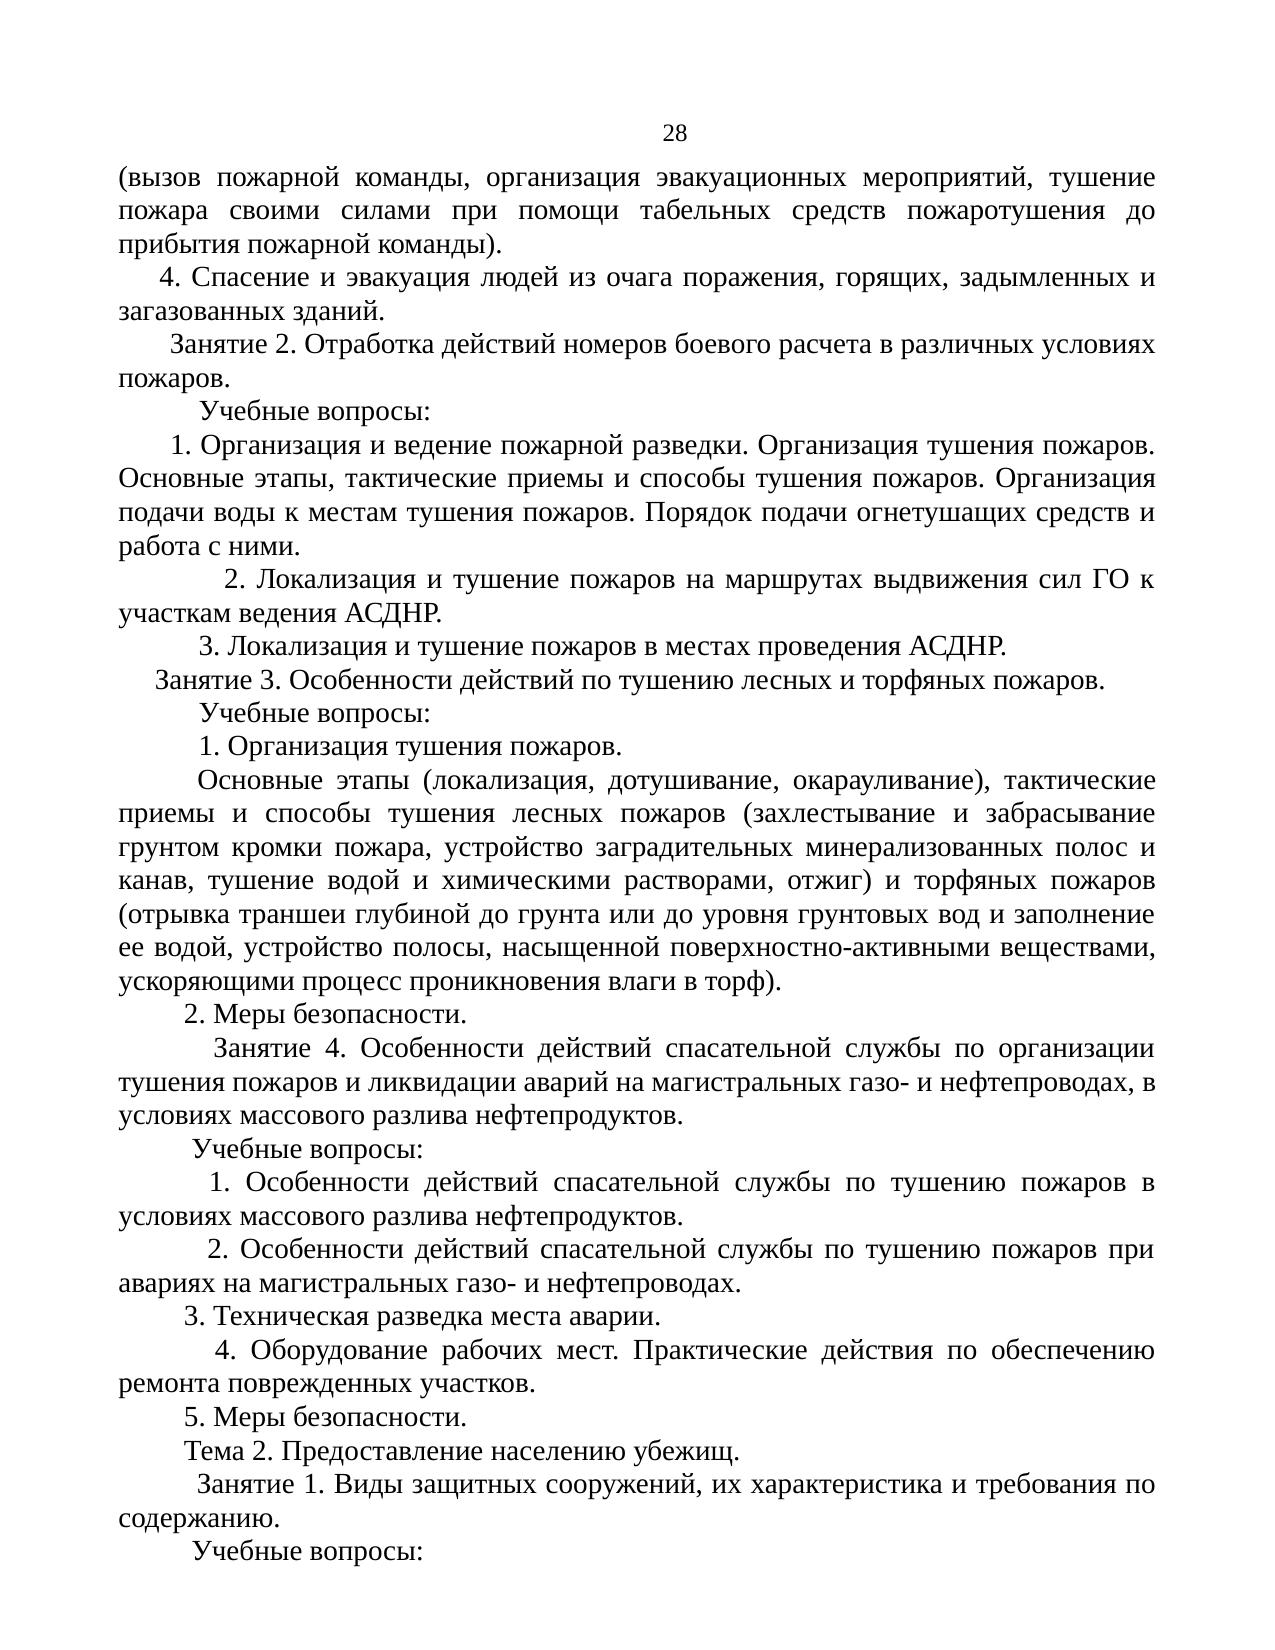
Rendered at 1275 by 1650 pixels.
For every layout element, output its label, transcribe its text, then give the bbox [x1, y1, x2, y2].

list Занятие 3. Особенности действий по тушению лесных и торфяных пожаров. [118, 662, 1157, 695]
list 1. Организация и ведение пожарной разведки. Организация тушения пожаров. Основные этапы, тактические приемы и способы тушения пожаров. Организация подачи воды к местам тушения пожаров. Порядок подачи огнетушащих средств и работа с ними. [118, 427, 1157, 561]
list 1. Организация тушения пожаров. [118, 729, 1157, 762]
list Занятие 4. Особенности действий спасательной службы по организации тушения пожаров и ликвидации аварий на магистральных газо- и нефтепроводах, в условиях массового разлива нефтепродуктов. [118, 1030, 1157, 1131]
list Учебные вопросы: [118, 1533, 1157, 1567]
list 2. Локализация и тушение пожаров на маршрутах выдвижения сил ГО к участкам ведения АСДНР. [118, 561, 1157, 628]
list (вызов пожарной команды, организация эвакуационных мероприятий, тушение пожара своими силами при помощи табельных средств пожаротушения до прибытия пожарной команды). [118, 159, 1157, 259]
list 4. Спасение и эвакуация людей из очага поражения, горящих, задымленных и загазованных зданий. [118, 259, 1157, 326]
list Учебные вопросы: [118, 393, 1157, 427]
list 3. Техническая разведка места аварии. [118, 1298, 1157, 1332]
list 3. Локализация и тушение пожаров в местах проведения АСДНР. [118, 628, 1157, 662]
list Учебные вопросы: [118, 695, 1157, 729]
list 5. Меры безопасности. [118, 1399, 1157, 1433]
list Занятие 2. Отработка действий номеров боевого расчета в различных условиях пожаров. [118, 326, 1157, 393]
list 1. Особенности действий спасательной службы по тушению пожаров в условиях массового разлива нефтепродуктов. [118, 1164, 1157, 1231]
list Основные этапы (локализация, дотушивание, окарауливание), тактические приемы и способы тушения лесных пожаров (захлестывание и забрасывание грунтом кромки пожара, устройство заградительных минерализованных полос и канав, тушение водой и химическими растворами, отжиг) и торфяных пожаров (отрывка траншеи глубиной до грунта или до уровня грунтовых вод и заполнение ее водой, устройство полосы, насыщенной поверхностно-активными веществами, ускоряющими процесс проникновения влаги в торф). [118, 762, 1157, 997]
list Учебные вопросы: [118, 1131, 1157, 1164]
list 2. Особенности действий спасательной службы по тушению пожаров при авариях на магистральных газо- и нефтепроводах. [118, 1231, 1157, 1298]
list Занятие 1. Виды защитных сооружений, их характеристика и требования по содержанию. [118, 1466, 1157, 1533]
list Тема 2. Предоставление населению убежищ. [118, 1433, 1157, 1466]
list 4. Оборудование рабочих мест. Практические действия по обеспечению ремонта поврежденных участков. [118, 1332, 1157, 1399]
list 2. Меры безопасности. [118, 997, 1157, 1030]
